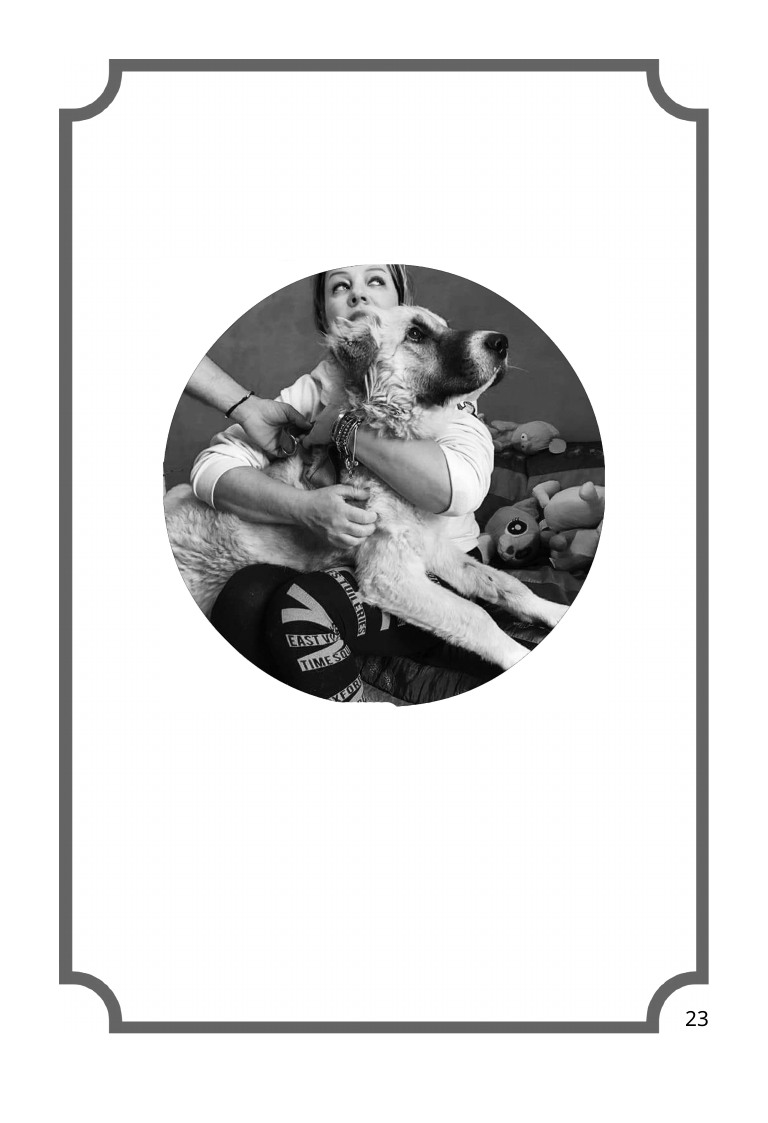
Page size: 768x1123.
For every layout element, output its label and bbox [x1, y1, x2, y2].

picture [59, 59, 709, 1034]
